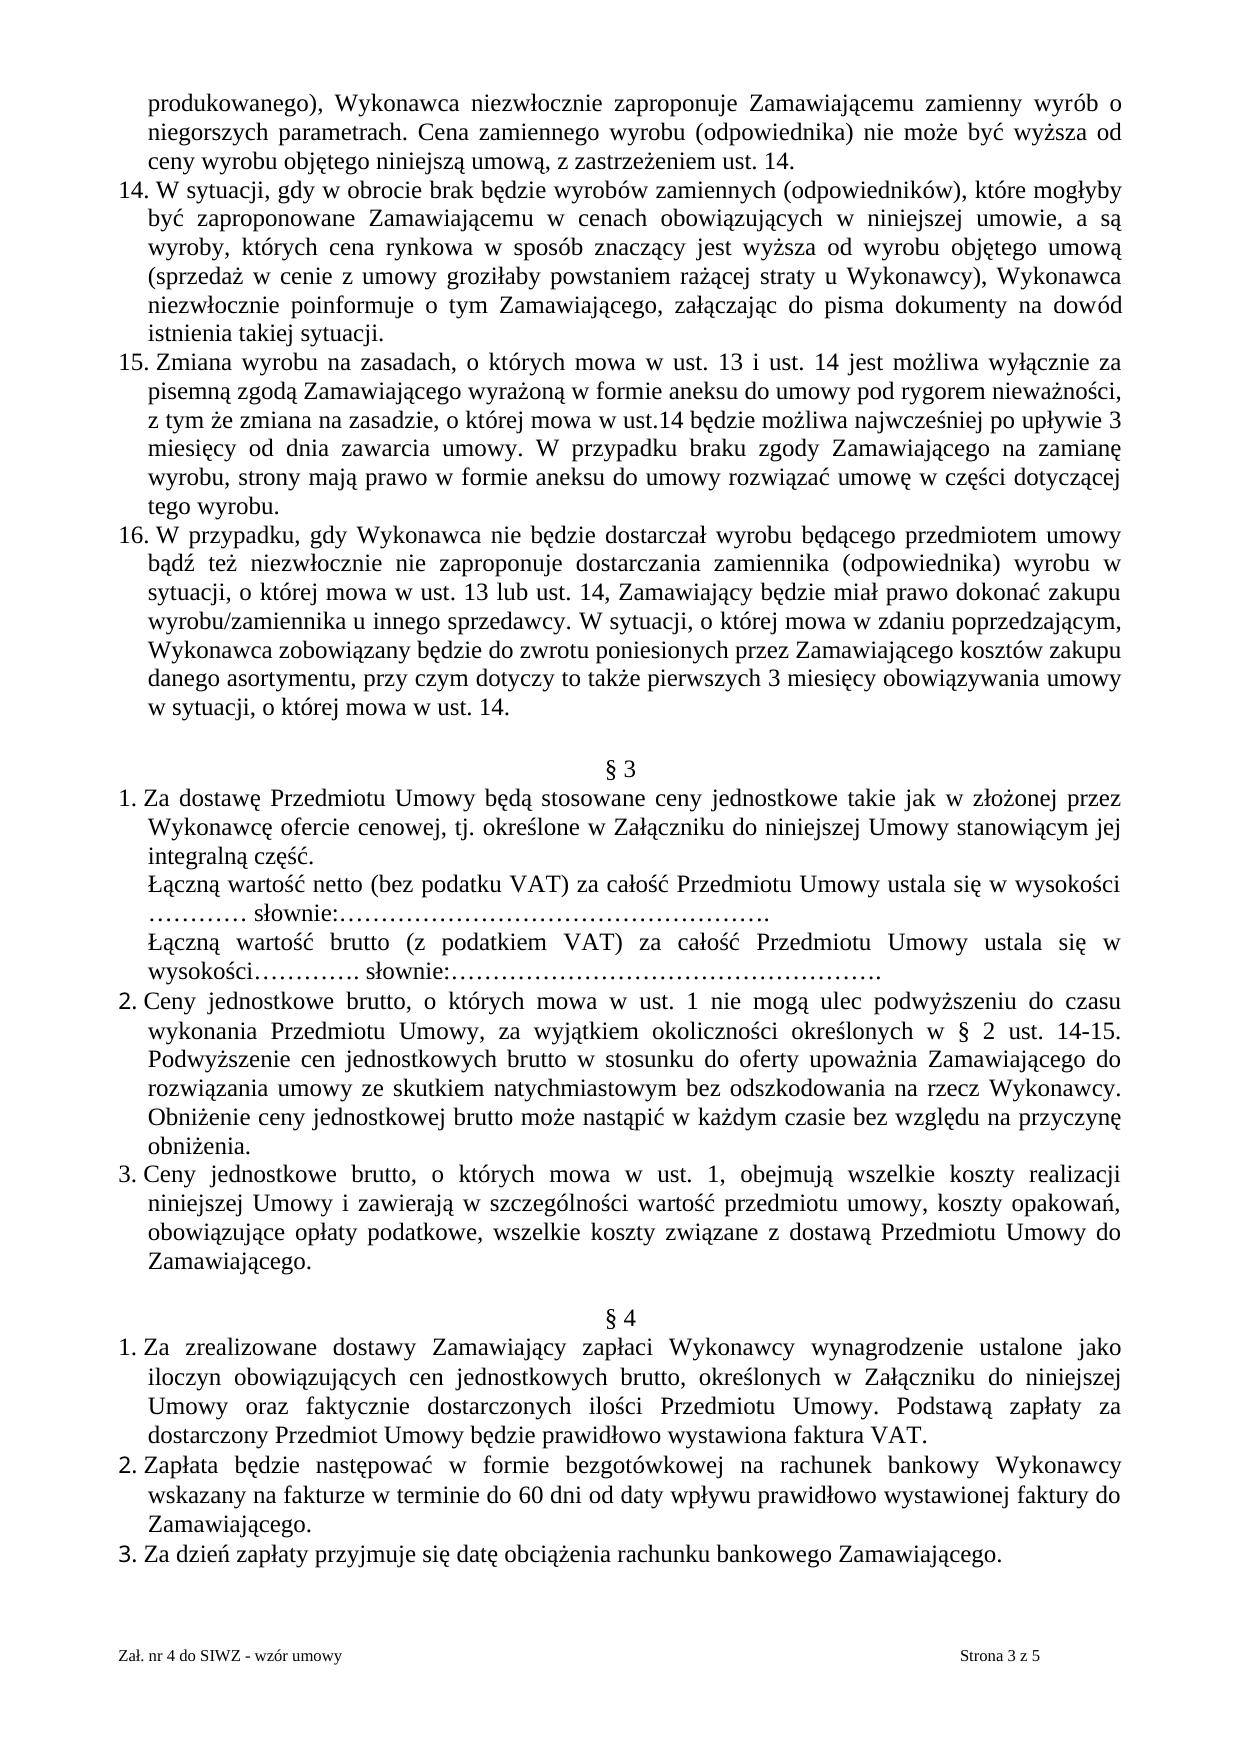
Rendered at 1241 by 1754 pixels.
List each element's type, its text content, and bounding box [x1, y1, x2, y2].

list W przypadku, gdy Wykonawca nie będzie dostarczał wyrobu będącego przedmiotem umowy bądź też niezwłocznie nie zaproponuje dostarczania zamiennika (odpowiednika) wyrobu w sytuacji, o której mowa w ust. 13 lub ust. 14, Zamawiający będzie miał prawo dokonać zakupu wyrobu/zamiennika u innego sprzedawcy. W sytuacji, o której mowa w zdaniu poprzedzającym, Wykonawca zobowiązany będzie do zwrotu poniesionych przez Zamawiającego kosztów zakupu danego asortymentu, przy czym dotyczy to także pierwszych 3 miesięcy obowiązywania umowy w sytuacji, o której mowa w ust. 14. [118, 520, 1122, 721]
text § 3 [118, 754, 1122, 783]
list Łączną wartość brutto (z podatkiem VAT) za całość Przedmiotu Umowy ustala się w wysokości…………. słownie:……………………………………………. [118, 927, 1122, 984]
list W sytuacji, gdy w obrocie brak będzie wyrobów zamiennych (odpowiedników), które mogłyby być zaproponowane Zamawiającemu w cenach obowiązujących w niniejszej umowie, a są wyroby, których cena rynkowa w sposób znaczący jest wyższa od wyrobu objętego umową (sprzedaż w cenie z umowy groziłaby powstaniem rażącej straty u Wykonawcy), Wykonawca niezwłocznie poinformuje o tym Zamawiającego, załączając do pisma dokumenty na dowód istnienia takiej sytuacji. [118, 175, 1122, 347]
list Za dzień zapłaty przyjmuje się datę obciążenia rachunku bankowego Zamawiającego. [118, 1538, 1122, 1569]
list Za zrealizowane dostawy Zamawiający zapłaci Wykonawcy wynagrodzenie ustalone jako iloczyn obowiązujących cen jednostkowych brutto, określonych w Załączniku do niniejszej Umowy oraz faktycznie dostarczonych ilości Przedmiotu Umowy. Podstawą zapłaty za dostarczony Przedmiot Umowy będzie prawidłowo wystawiona faktura VAT. [118, 1332, 1122, 1449]
list Zapłata będzie następować w formie bezgotówkowej na rachunek bankowy Wykonawcy wskazany na fakturze w terminie do 60 dni od daty wpływu prawidłowo wystawionej faktury do Zamawiającego. [118, 1449, 1122, 1538]
text § 4 [118, 1303, 1122, 1332]
list Za dostawę Przedmiotu Umowy będą stosowane ceny jednostkowe takie jak w złożonej przez Wykonawcę ofercie cenowej, tj. określone w Załączniku do niniejszej Umowy stanowiącym jej integralną część. [118, 783, 1122, 869]
list Ceny jednostkowe brutto, o których mowa w ust. 1 nie mogą ulec podwyższeniu do czasu wykonania Przedmiotu Umowy, za wyjątkiem okoliczności określonych w § 2 ust. 14-15. Podwyższenie cen jednostkowych brutto w stosunku do oferty upoważnia Zamawiającego do rozwiązania umowy ze skutkiem natychmiastowym bez odszkodowania na rzecz Wykonawcy. Obniżenie ceny jednostkowej brutto może nastąpić w każdym czasie bez względu na przyczynę obniżenia. [118, 984, 1122, 1159]
list Łączną wartość netto (bez podatku VAT) za całość Przedmiotu Umowy ustala się w wysokości ………… słownie:……………………………………………. [118, 869, 1122, 927]
list produkowanego), Wykonawca niezwłocznie zaproponuje Zamawiającemu zamienny wyrób o niegorszych parametrach. Cena zamiennego wyrobu (odpowiednika) nie może być wyższa od ceny wyrobu objętego niniejszą umową, z zastrzeżeniem ust. 14. [118, 88, 1122, 175]
list Zmiana wyrobu na zasadach, o których mowa w ust. 13 i ust. 14 jest możliwa wyłącznie za pisemną zgodą Zamawiającego wyrażoną w formie aneksu do umowy pod rygorem nieważności, z tym że zmiana na zasadzie, o której mowa w ust.14 będzie możliwa najwcześniej po upływie 3 miesięcy od dnia zawarcia umowy. W przypadku braku zgody Zamawiającego na zamianę wyrobu, strony mają prawo w formie aneksu do umowy rozwiązać umowę w części dotyczącej tego wyrobu. [118, 347, 1122, 520]
list Ceny jednostkowe brutto, o których mowa w ust. 1, obejmują wszelkie koszty realizacji niniejszej Umowy i zawierają w szczególności wartość przedmiotu umowy, koszty opakowań, obowiązujące opłaty podatkowe, wszelkie koszty związane z dostawą Przedmiotu Umowy do Zamawiającego. [118, 1159, 1122, 1274]
